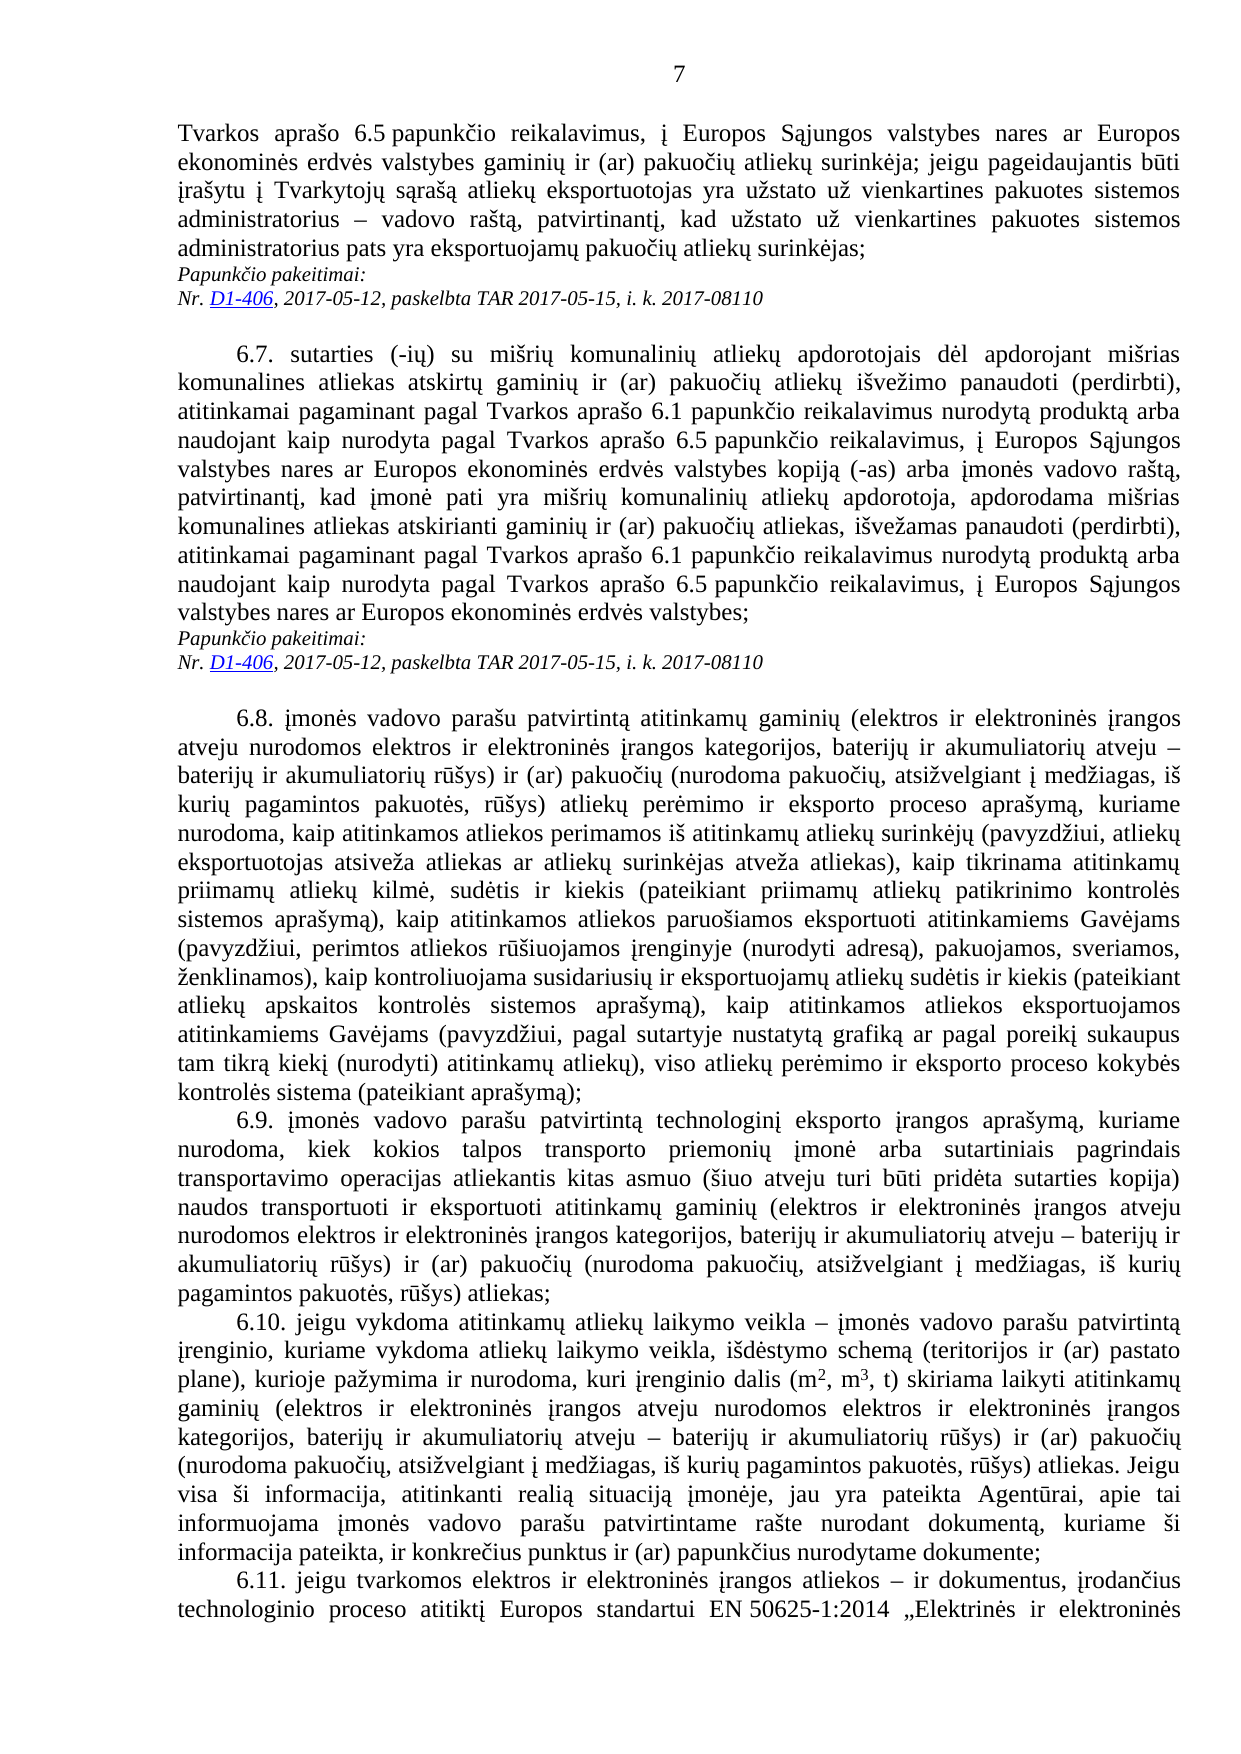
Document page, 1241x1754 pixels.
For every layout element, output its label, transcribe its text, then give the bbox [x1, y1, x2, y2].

text 6.11. jeigu tvarkomos elektros ir elektroninės įrangos atliekos – ir dokumentus, įrodančius technologinio proceso atitiktį Europos standartui EN 50625-1:2014 „Elektrinės ir elektroninės [177, 1566, 1181, 1623]
text 6.9. įmonės vadovo parašu patvirtintą technologinį eksporto įrangos aprašymą, kuriame nurodoma, kiek kokios talpos transporto priemonių įmonė arba sutartiniais pagrindais transportavimo operacijas atliekantis kitas asmuo (šiuo atveju turi būti pridėta sutarties kopija) naudos transportuoti ir eksportuoti atitinkamų gaminių (elektros ir elektroninės įrangos atveju nurodomos elektros ir elektroninės įrangos kategorijos, baterijų ir akumuliatorių atveju – baterijų ir akumuliatorių rūšys) ir (ar) pakuočių (nurodoma pakuočių, atsižvelgiant į medžiagas, iš kurių pagamintos pakuotės, rūšys) atliekas; [177, 1106, 1181, 1307]
text 6.7. sutarties (-ių) su mišrių komunalinių atliekų apdorotojais dėl apdorojant mišrias komunalines atliekas atskirtų gaminių ir (ar) pakuočių atliekų išvežimo panaudoti (perdirbti), atitinkamai pagaminant pagal Tvarkos aprašo 6.1 papunkčio reikalavimus nurodytą produktą arba naudojant kaip nurodyta pagal Tvarkos aprašo 6.5 papunkčio reikalavimus, į Europos Sąjungos valstybes nares ar Europos ekonominės erdvės valstybes kopiją (-as) arba įmonės vadovo raštą, patvirtinantį, kad įmonė pati yra mišrių komunalinių atliekų apdorotoja, apdorodama mišrias komunalines atliekas atskirianti gaminių ir (ar) pakuočių atliekas, išvežamas panaudoti (perdirbti), atitinkamai pagaminant pagal Tvarkos aprašo 6.1 papunkčio reikalavimus nurodytą produktą arba naudojant kaip nurodyta pagal Tvarkos aprašo 6.5 papunkčio reikalavimus, į Europos Sąjungos valstybes nares ar Europos ekonominės erdvės valstybes; [177, 339, 1181, 626]
text 6.8. įmonės vadovo parašu patvirtintą atitinkamų gaminių (elektros ir elektroninės įrangos atveju nurodomos elektros ir elektroninės įrangos kategorijos, baterijų ir akumuliatorių atveju – baterijų ir akumuliatorių rūšys) ir (ar) pakuočių (nurodoma pakuočių, atsižvelgiant į medžiagas, iš kurių pagamintos pakuotės, rūšys) atliekų perėmimo ir eksporto proceso aprašymą, kuriame nurodoma, kaip atitinkamos atliekos perimamos iš atitinkamų atliekų surinkėjų (pavyzdžiui, atliekų eksportuotojas atsiveža atliekas ar atliekų surinkėjas atveža atliekas), kaip tikrinama atitinkamų priimamų atliekų kilmė, sudėtis ir kiekis (pateikiant priimamų atliekų patikrinimo kontrolės sistemos aprašymą), kaip atitinkamos atliekos paruošiamos eksportuoti atitinkamiems Gavėjams (pavyzdžiui, perimtos atliekos rūšiuojamos įrenginyje (nurodyti adresą), pakuojamos, sveriamos, ženklinamos), kaip kontroliuojama susidariusių ir eksportuojamų atliekų sudėtis ir kiekis (pateikiant atliekų apskaitos kontrolės sistemos aprašymą), kaip atitinkamos atliekos eksportuojamos atitinkamiems Gavėjams (pavyzdžiui, pagal sutartyje nustatytą grafiką ar pagal poreikį sukaupus tam tikrą kiekį (nurodyti) atitinkamų atliekų), viso atliekų perėmimo ir eksporto proceso kokybės kontrolės sistema (pateikiant aprašymą); [177, 703, 1181, 1106]
text Tvarkos aprašo 6.5 papunkčio reikalavimus, į Europos Sąjungos valstybes nares ar Europos ekonominės erdvės valstybes gaminių ir (ar) pakuočių atliekų surinkėja; jeigu pageidaujantis būti įrašytu į Tvarkytojų sąrašą atliekų eksportuotojas yra užstato už vienkartines pakuotes sistemos administratorius – vadovo raštą, patvirtinantį, kad užstato už vienkartines pakuotes sistemos administratorius pats yra eksportuojamų pakuočių atliekų surinkėjas; [177, 118, 1181, 262]
text Nr. D1-406, 2017-05-12, paskelbta TAR 2017-05-15, i. k. 2017-08110 [177, 286, 1181, 310]
text Papunkčio pakeitimai: [177, 262, 1181, 286]
text 6.10. jeigu vykdoma atitinkamų atliekų laikymo veikla – įmonės vadovo parašu patvirtintą įrenginio, kuriame vykdoma atliekų laikymo veikla, išdėstymo schemą (teritorijos ir (ar) pastato plane), kurioje pažymima ir nurodoma, kuri įrenginio dalis (m2, m3, t) skiriama laikyti atitinkamų gaminių (elektros ir elektroninės įrangos atveju nurodomos elektros ir elektroninės įrangos kategorijos, baterijų ir akumuliatorių atveju – baterijų ir akumuliatorių rūšys) ir (ar) pakuočių (nurodoma pakuočių, atsižvelgiant į medžiagas, iš kurių pagamintos pakuotės, rūšys) atliekas. Jeigu visa ši informacija, atitinkanti realią situaciją įmonėje, jau yra pateikta Agentūrai, apie tai informuojama įmonės vadovo parašu patvirtintame rašte nurodant dokumentą, kuriame ši informacija pateikta, ir konkrečius punktus ir (ar) papunkčius nurodytame dokumente; [177, 1307, 1181, 1566]
text Papunkčio pakeitimai: [177, 626, 1181, 650]
text Nr. D1-406, 2017-05-12, paskelbta TAR 2017-05-15, i. k. 2017-08110 [177, 650, 1181, 674]
